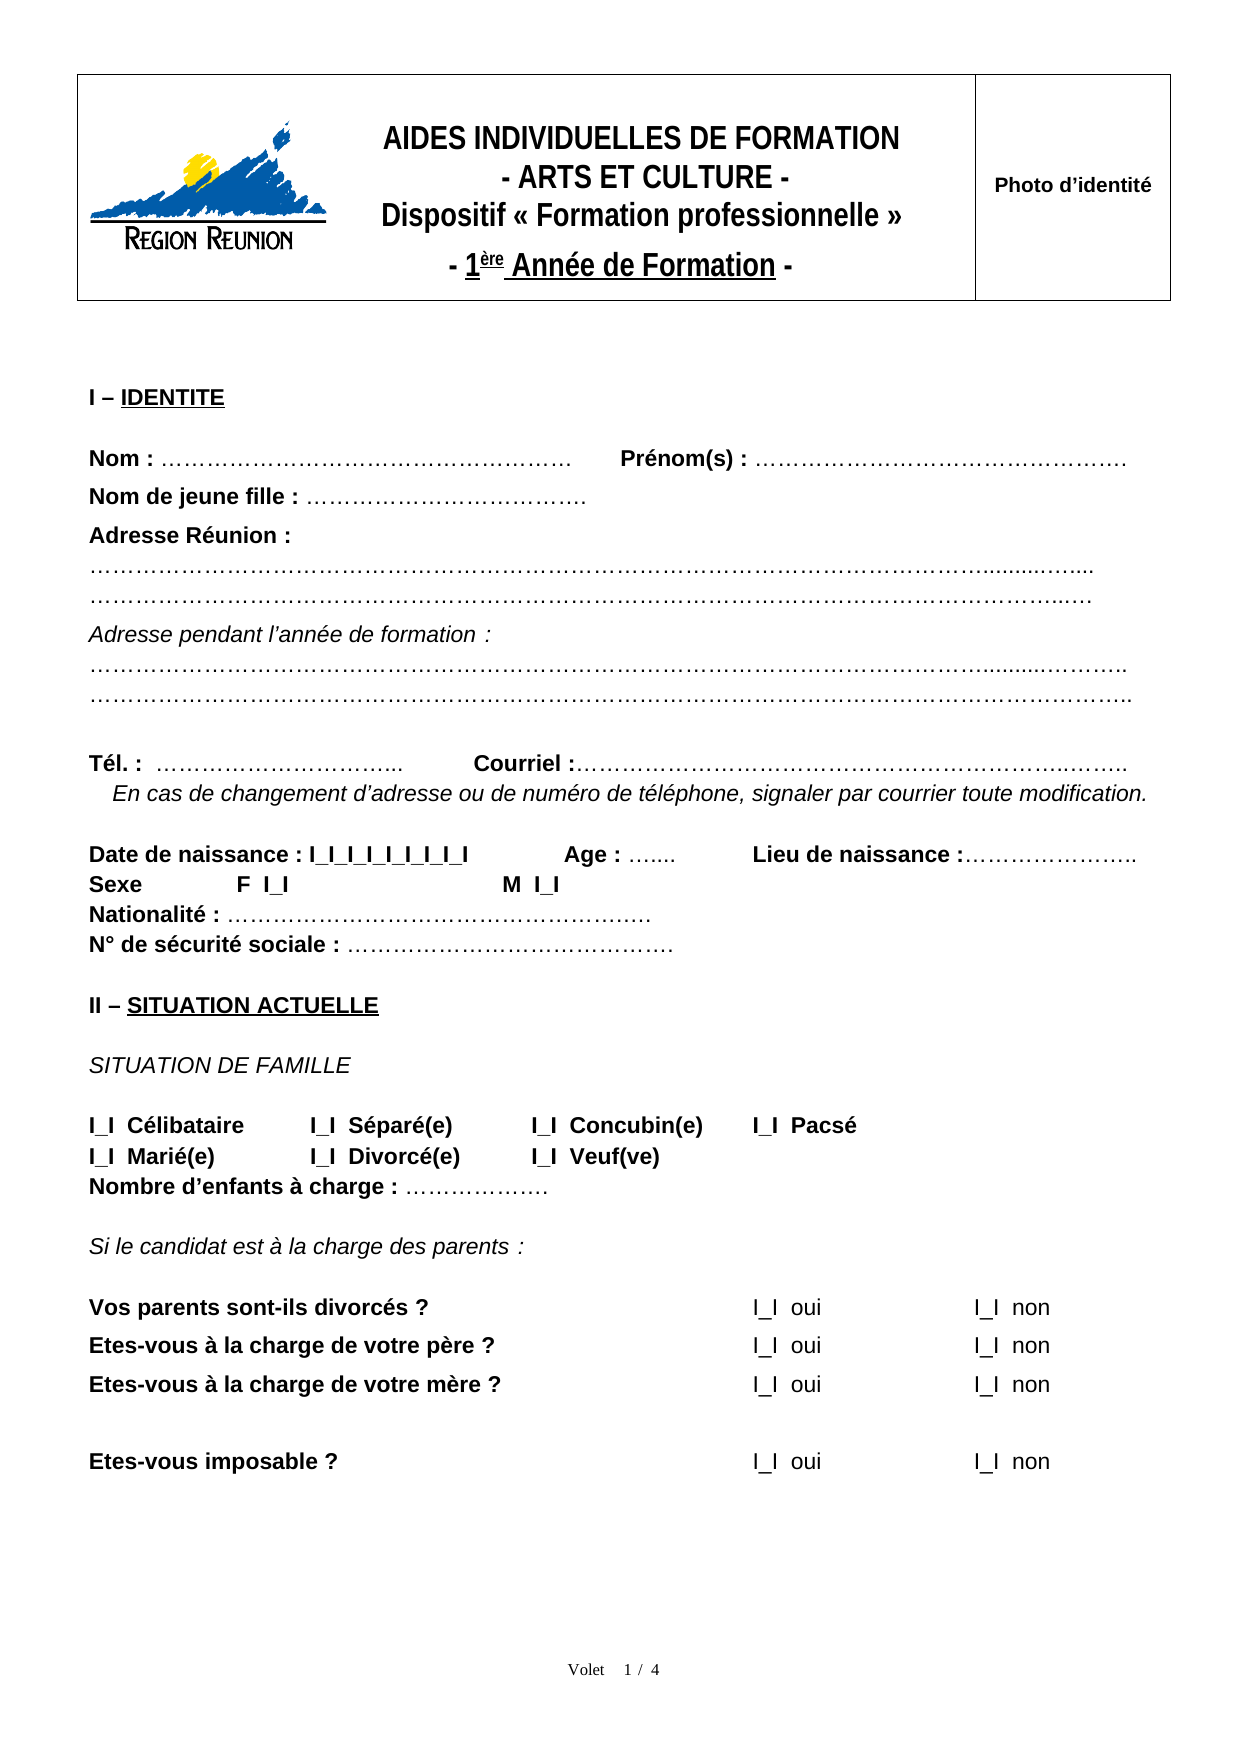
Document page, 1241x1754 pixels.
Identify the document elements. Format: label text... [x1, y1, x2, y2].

text II – SITUATION ACTUELLE [89, 992, 1166, 1018]
text Date de naissance : I_I_I_I_I_I_I_I_I Age : ….... Lieu de naissance :………………….. [89, 841, 1166, 867]
text Adresse pendant l’année de formation : [89, 621, 1166, 647]
text N° de sécurité sociale : ……………………………………. [89, 931, 1166, 958]
text I – IDENTITE [89, 384, 1166, 411]
text ………………………………………………………………………………………………………..........………..……………………………………………………………………………………………………………………….. [89, 651, 1166, 708]
text Tél. : …………………………... Courriel :………………………………………………………..…….. [89, 750, 1166, 776]
text Etes-vous imposable ? I_I oui I_I non [89, 1448, 1166, 1474]
text Nom : ……………………………………………… Prénom(s) : …………………………………………. [89, 445, 1166, 471]
subtitle SITUATION DE FAMILLE [89, 1052, 1166, 1078]
table_header [78, 250, 975, 300]
subtitle I_I Célibataire I_I Séparé(e) I_I Concubin(e) I_I Pacsé [89, 1112, 1166, 1139]
picture [90, 120, 327, 250]
text Etes-vous à la charge de votre père ? I_I oui I_I non [89, 1332, 1166, 1359]
subtitle Si le candidat est à la charge des parents : [89, 1233, 1166, 1260]
table_header [78, 75, 975, 249]
table_header Photo d’identité [976, 75, 1170, 300]
text Vos parents sont-ils divorcés ? I_I oui I_I non [89, 1294, 1166, 1320]
text Adresse Réunion :………………………………………………………………………………………………………..........…....………………………………………………………………………………………………………………...… [89, 522, 1166, 609]
text Nom de jeune fille : ………………………………. [89, 483, 1166, 510]
subtitle Etes-vous à la charge de votre mère ? I_I oui I_I non [89, 1371, 1166, 1397]
subtitle Sexe F I_I M I_I [89, 871, 1166, 897]
text  En cas de changement d’adresse ou de numéro de téléphone, signaler par courrier toute modification. [89, 780, 1166, 807]
text Nombre d’enfants à charge : ………………. [89, 1173, 1166, 1199]
text I_I Marié(e) I_I Divorcé(e) I_I Veuf(ve) [89, 1143, 1166, 1169]
text Nationalité : …………………………………………….…. [89, 901, 1166, 927]
